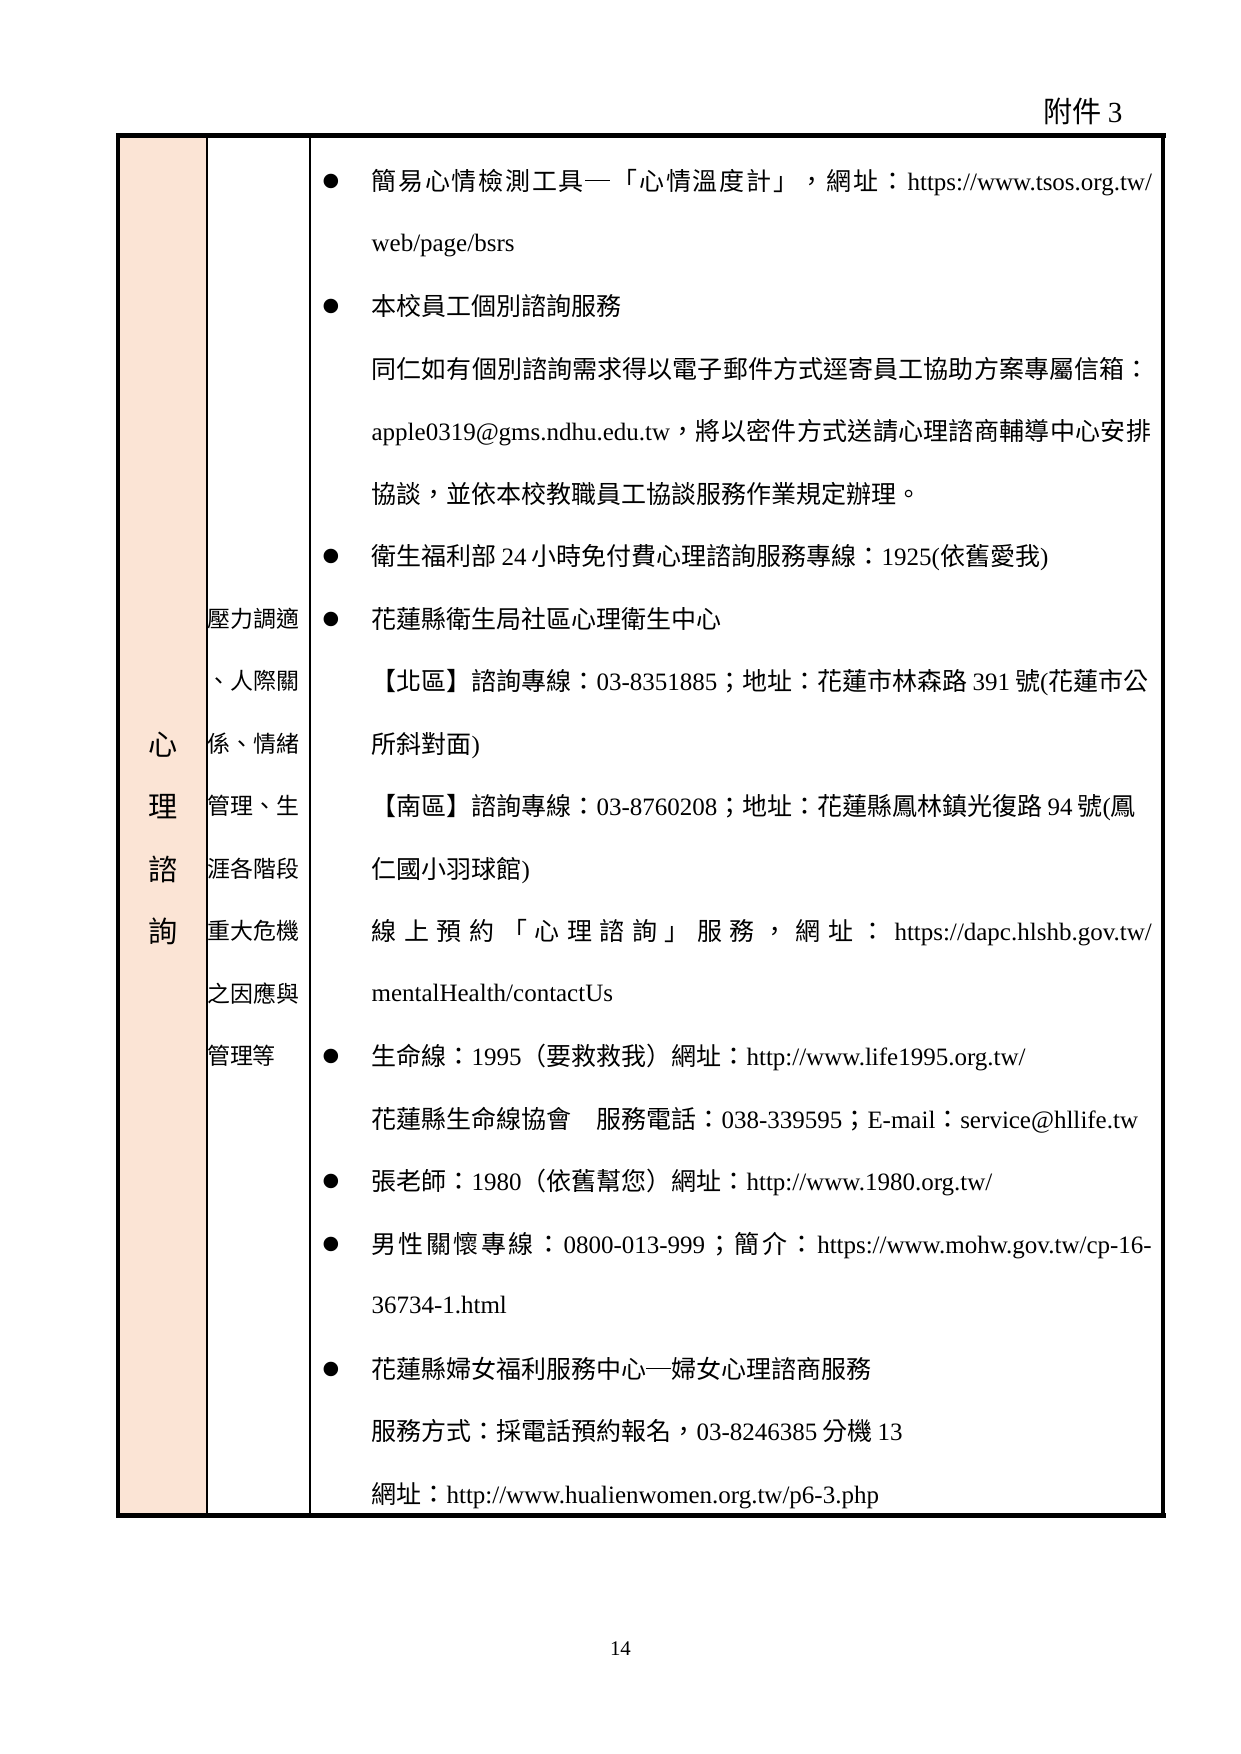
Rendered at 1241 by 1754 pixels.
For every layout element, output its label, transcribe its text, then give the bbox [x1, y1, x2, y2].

table_cell 簡易心情檢測工具─「心情溫度計」，網址：https://www.tsos.org.tw/web/page/bsrs 本校員工個別諮詢服務 同仁如有個別諮詢需求得以電子郵件方式逕寄員工協助方案專屬信箱：apple0319@gms.ndhu.edu.tw，將以密件方式送請心理諮商輔導中心安排協談，並依本校教職員工協談服務作業規定辦理。 衛生福利部24小時免付費心理諮詢服務專線：1925(依舊愛我) 花蓮縣衛生局社區心理衛生中心 【北區】諮詢專線：03-8351885；地址：花蓮市林森路391號(花蓮市公所斜對面) 【南區】諮詢專線：03-8760208；地址：花蓮縣鳳林鎮光復路94號(鳳仁國小羽球館) 線上預約「心理諮詢」服務，網址：https://dapc.hlshb.gov.tw/mentalHealth/contactUs 生命線：1995（要救救我）網址：http://www.life1995.org.tw/ 花蓮縣生命線協會 服務電話：038-339595；E-mail：service@hllife.tw 張老師：1980（依舊幫您）網址：http://www.1980.org.tw/ 男性關懷專線：0800-013-999；簡介：https://www.mohw.gov.tw/cp-16-36734-1.html 花蓮縣婦女福利服務中心─婦女心理諮商服務 服務方式：採電話預約報名，03-8246385分機13 網址：http://www.hualienwomen.org.tw/p6-3.php [311, 138, 1161, 1513]
table_cell 壓力調適、人際關係、情緒管理、生涯各階段重大危機之因應與管理等 [208, 138, 309, 1513]
table_cell 心理諮詢 [120, 138, 206, 1513]
